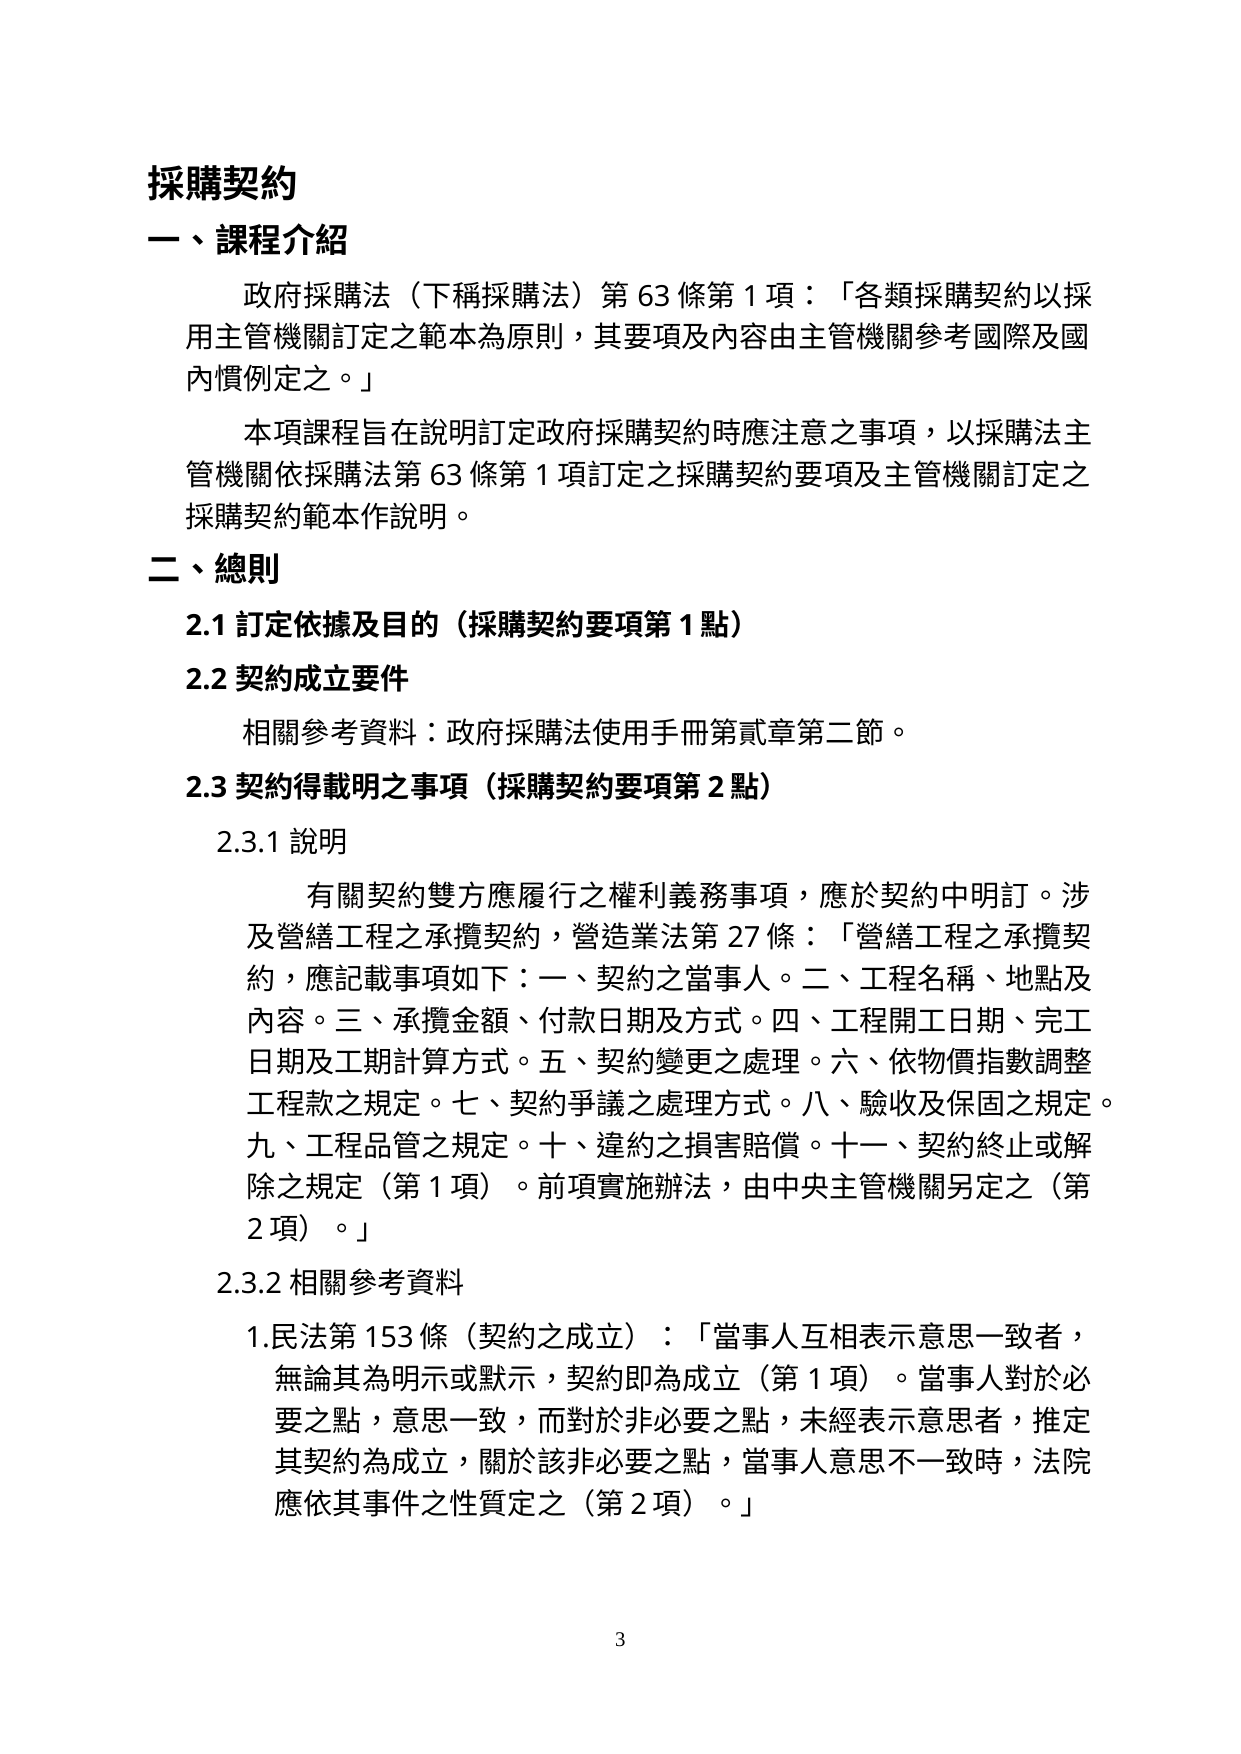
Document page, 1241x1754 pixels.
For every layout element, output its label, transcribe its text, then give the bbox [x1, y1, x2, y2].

text 有關契約雙方應履行之權利義務事項，應於契約中明訂。涉及營繕工程之承攬契約，營造業法第27條：「營繕工程之承攬契約，應記載事項如下：一、契約之當事人。二、工程名稱、地點及內容。三、承攬金額、付款日期及方式。四、工程開工日期、完工日期及工期計算方式。五、契約變更之處理。六、依物價指數調整工程款之規定。七、契約爭議之處理方式。八、驗收及保固之規定。九、工程品管之規定。十、違約之損害賠償。十一、契約終止或解除之規定（第1項）。前項實施辦法，由中央主管機關另定之（第2項）。」 [247, 873, 1092, 1248]
text 2.3.2 相關參考資料 [216, 1260, 1092, 1302]
text 2.2 契約成立要件 [185, 656, 1092, 698]
text 一、 課程介紹 [148, 219, 1092, 260]
text 二、總則 [148, 548, 1092, 589]
text 2.3.1 說明 [216, 819, 1092, 860]
text 2.3 契約得載明之事項（採購契約要項第2點） [185, 764, 1092, 806]
text 本項課程旨在說明訂定政府採購契約時應注意之事項，以採購法主管機關依採購法第63條第1項訂定之採購契約要項及主管機關訂定之採購契約範本作說明。 [185, 410, 1092, 535]
text 2.1 訂定依據及目的（採購契約要項第1點） [185, 602, 1092, 644]
text 政府採購法（下稱採購法）第63條第1項：「各類採購契約以採用主管機關訂定之範本為原則，其要項及內容由主管機關參考國際及國內慣例定之。」 [185, 273, 1092, 398]
text 1.民法第153條（契約之成立）：「當事人互相表示意思一致者，無論其為明示或默示，契約即為成立（第1項）。當事人對於必要之點，意思一致，而對於非必要之點，未經表示意思者，推定其契約為成立，關於該非必要之點，當事人意思不一致時，法院應依其事件之性質定之（第2項）。」 [245, 1314, 1092, 1523]
text 採購契約 [148, 164, 1092, 206]
text 相關參考資料：政府採購法使用手冊第貳章第二節。 [241, 710, 1092, 752]
